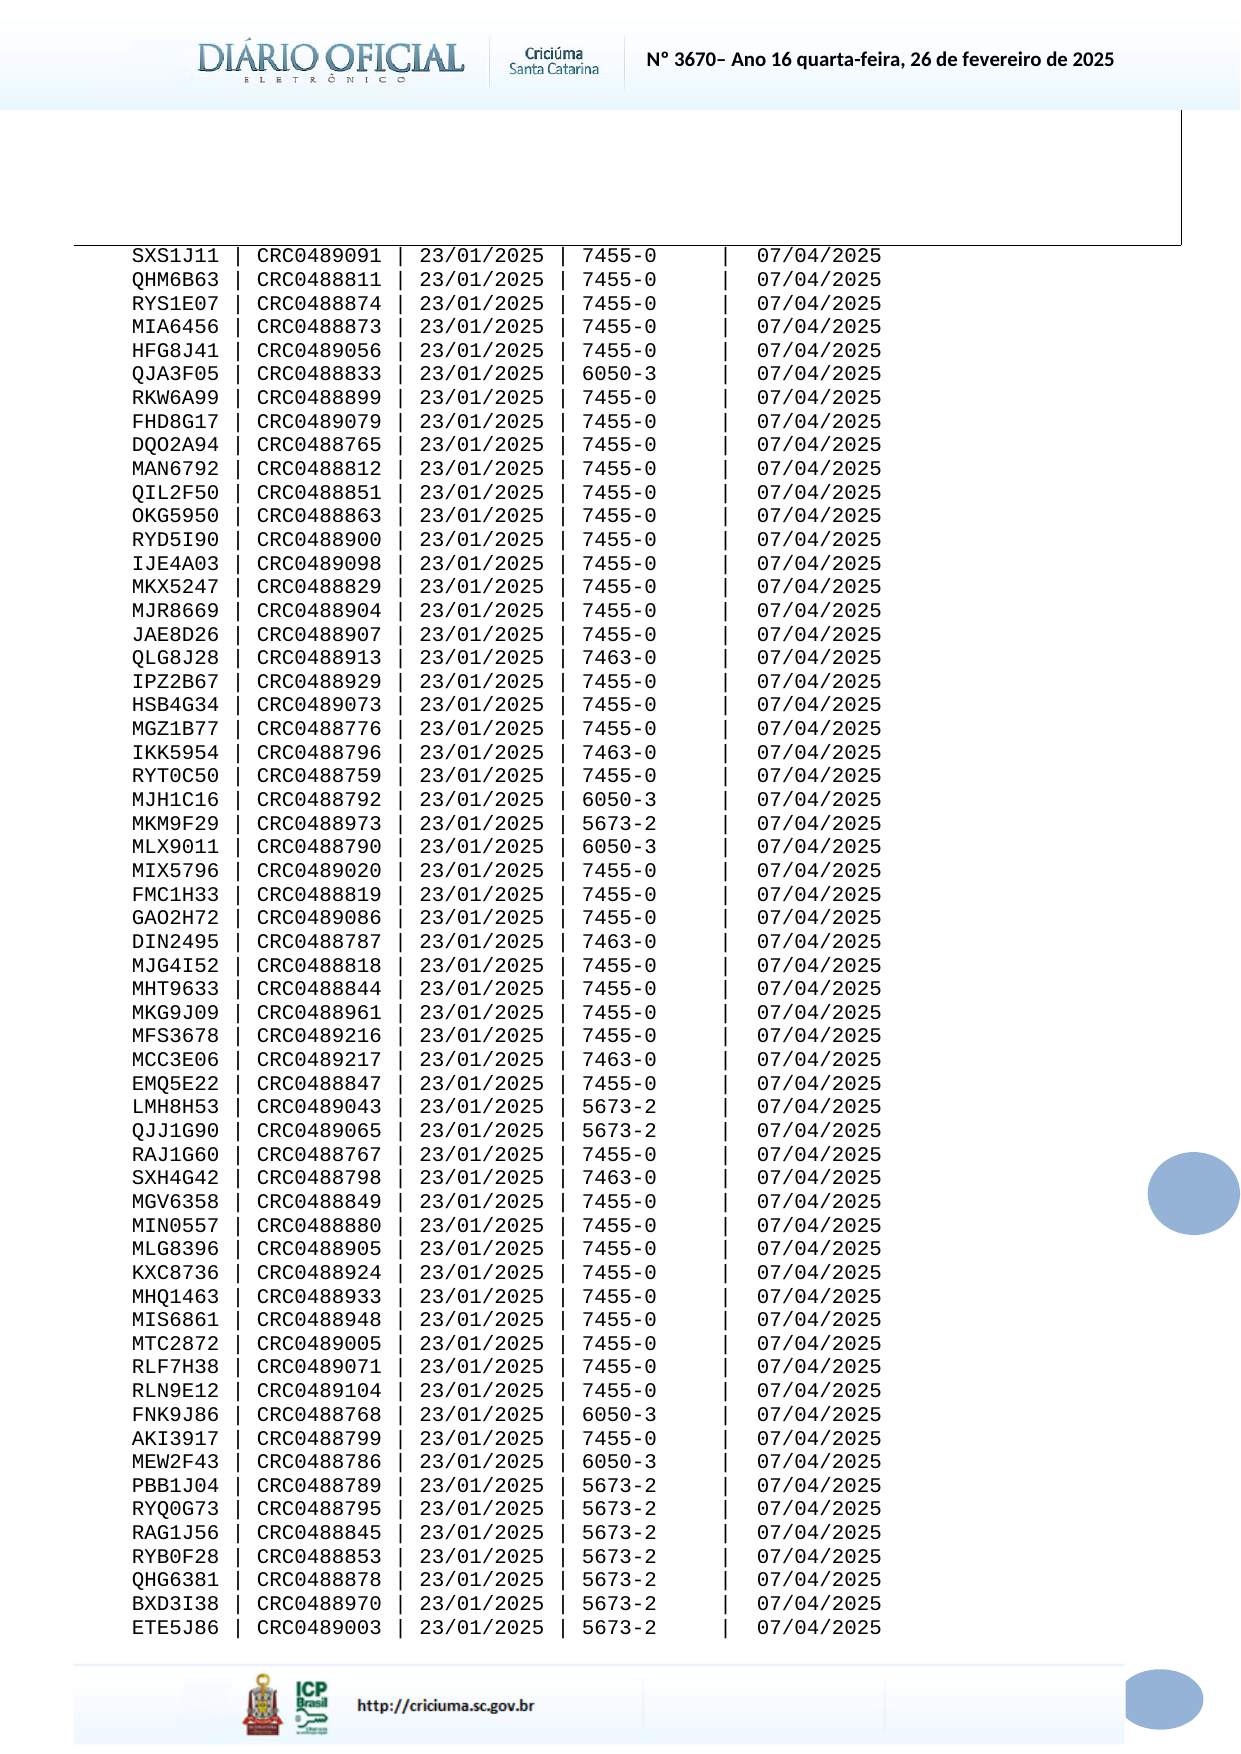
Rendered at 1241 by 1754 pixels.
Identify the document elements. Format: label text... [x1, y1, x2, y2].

text IPZ2B67 | CRC0488929 | 23/01/2025 | 7455-0 | 07/04/2025 [44, 671, 1181, 694]
text MTC2872 | CRC0489005 | 23/01/2025 | 7455-0 | 07/04/2025 [44, 1333, 1181, 1357]
text QJJ1G90 | CRC0489065 | 23/01/2025 | 5673-2 | 07/04/2025 [44, 1120, 1181, 1144]
text QHG6381 | CRC0488878 | 23/01/2025 | 5673-2 | 07/04/2025 [44, 1569, 1181, 1593]
text MIA6456 | CRC0488873 | 23/01/2025 | 7455-0 | 07/04/2025 [44, 316, 1181, 340]
text EMQ5E22 | CRC0488847 | 23/01/2025 | 7455-0 | 07/04/2025 [44, 1073, 1181, 1096]
text MGV6358 | CRC0488849 | 23/01/2025 | 7455-0 | 07/04/2025 [44, 1191, 1153, 1215]
text MLX9011 | CRC0488790 | 23/01/2025 | 6050-3 | 07/04/2025 [44, 836, 1181, 860]
text OKG5950 | CRC0488863 | 23/01/2025 | 7455-0 | 07/04/2025 [44, 505, 1181, 529]
text MIS6861 | CRC0488948 | 23/01/2025 | 7455-0 | 07/04/2025 [44, 1309, 1181, 1333]
text RLN9E12 | CRC0489104 | 23/01/2025 | 7455-0 | 07/04/2025 [44, 1380, 1181, 1404]
text DQO2A94 | CRC0488765 | 23/01/2025 | 7455-0 | 07/04/2025 [44, 434, 1181, 458]
text AKI3917 | CRC0488799 | 23/01/2025 | 7455-0 | 07/04/2025 [44, 1427, 1181, 1451]
text MAN6792 | CRC0488812 | 23/01/2025 | 7455-0 | 07/04/2025 [44, 458, 1181, 482]
text KXC8736 | CRC0488924 | 23/01/2025 | 7455-0 | 07/04/2025 [44, 1262, 1181, 1286]
text MGZ1B77 | CRC0488776 | 23/01/2025 | 7455-0 | 07/04/2025 [44, 718, 1181, 742]
text HSB4G34 | CRC0489073 | 23/01/2025 | 7455-0 | 07/04/2025 [44, 694, 1181, 718]
text MFS3678 | CRC0489216 | 23/01/2025 | 7455-0 | 07/04/2025 [44, 1026, 1181, 1049]
text IJE4A03 | CRC0489098 | 23/01/2025 | 7455-0 | 07/04/2025 [44, 553, 1181, 576]
text MHQ1463 | CRC0488933 | 23/01/2025 | 7455-0 | 07/04/2025 [44, 1286, 1181, 1309]
text MKM9F29 | CRC0488973 | 23/01/2025 | 5673-2 | 07/04/2025 [44, 813, 1181, 836]
text MJR8669 | CRC0488904 | 23/01/2025 | 7455-0 | 07/04/2025 [44, 600, 1181, 623]
text ETE5J86 | CRC0489003 | 23/01/2025 | 5673-2 | 07/04/2025 [44, 1617, 1181, 1640]
text IKK5954 | CRC0488796 | 23/01/2025 | 7463-0 | 07/04/2025 [44, 742, 1181, 765]
text RYS1E07 | CRC0488874 | 23/01/2025 | 7455-0 | 07/04/2025 [44, 292, 1181, 316]
text MJH1C16 | CRC0488792 | 23/01/2025 | 6050-3 | 07/04/2025 [44, 789, 1181, 813]
text MKX5247 | CRC0488829 | 23/01/2025 | 7455-0 | 07/04/2025 [44, 576, 1181, 600]
text MLG8396 | CRC0488905 | 23/01/2025 | 7455-0 | 07/04/2025 [44, 1238, 1181, 1262]
text MJG4I52 | CRC0488818 | 23/01/2025 | 7455-0 | 07/04/2025 [44, 954, 1181, 978]
text LMH8H53 | CRC0489043 | 23/01/2025 | 5673-2 | 07/04/2025 [44, 1096, 1181, 1120]
text MCC3E06 | CRC0489217 | 23/01/2025 | 7463-0 | 07/04/2025 [44, 1049, 1181, 1073]
text RYB0F28 | CRC0488853 | 23/01/2025 | 5673-2 | 07/04/2025 [44, 1546, 1181, 1569]
text SXS1J11 | CRC0489091 | 23/01/2025 | 7455-0 | 07/04/2025 [44, 245, 1181, 269]
text JAE8D26 | CRC0488907 | 23/01/2025 | 7455-0 | 07/04/2025 [44, 623, 1181, 647]
text FNK9J86 | CRC0488768 | 23/01/2025 | 6050-3 | 07/04/2025 [44, 1404, 1181, 1427]
text RAG1J56 | CRC0488845 | 23/01/2025 | 5673-2 | 07/04/2025 [44, 1522, 1181, 1546]
text RYQ0G73 | CRC0488795 | 23/01/2025 | 5673-2 | 07/04/2025 [44, 1498, 1181, 1522]
text RYD5I90 | CRC0488900 | 23/01/2025 | 7455-0 | 07/04/2025 [44, 529, 1181, 553]
text BXD3I38 | CRC0488970 | 23/01/2025 | 5673-2 | 07/04/2025 [44, 1593, 1181, 1617]
text QHM6B63 | CRC0488811 | 23/01/2025 | 7455-0 | 07/04/2025 [44, 269, 1181, 292]
text QLG8J28 | CRC0488913 | 23/01/2025 | 7463-0 | 07/04/2025 [44, 647, 1181, 671]
text MIX5796 | CRC0489020 | 23/01/2025 | 7455-0 | 07/04/2025 [44, 860, 1181, 884]
text PBB1J04 | CRC0488789 | 23/01/2025 | 5673-2 | 07/04/2025 [44, 1475, 1181, 1498]
text QJA3F05 | CRC0488833 | 23/01/2025 | 6050-3 | 07/04/2025 [44, 363, 1181, 387]
text FHD8G17 | CRC0489079 | 23/01/2025 | 7455-0 | 07/04/2025 [44, 411, 1181, 434]
text FMC1H33 | CRC0488819 | 23/01/2025 | 7455-0 | 07/04/2025 [44, 884, 1181, 907]
text RKW6A99 | CRC0488899 | 23/01/2025 | 7455-0 | 07/04/2025 [44, 387, 1181, 411]
text RYT0C50 | CRC0488759 | 23/01/2025 | 7455-0 | 07/04/2025 [44, 765, 1181, 789]
text RLF7H38 | CRC0489071 | 23/01/2025 | 7455-0 | 07/04/2025 [44, 1357, 1181, 1380]
text RAJ1G60 | CRC0488767 | 23/01/2025 | 7455-0 | 07/04/2025 [44, 1144, 1181, 1167]
text QIL2F50 | CRC0488851 | 23/01/2025 | 7455-0 | 07/04/2025 [44, 482, 1181, 505]
text MHT9633 | CRC0488844 | 23/01/2025 | 7455-0 | 07/04/2025 [44, 978, 1181, 1002]
text HFG8J41 | CRC0489056 | 23/01/2025 | 7455-0 | 07/04/2025 [44, 340, 1181, 363]
text SXH4G42 | CRC0488798 | 23/01/2025 | 7463-0 | 07/04/2025 [44, 1167, 1157, 1191]
text MIN0557 | CRC0488880 | 23/01/2025 | 7455-0 | 07/04/2025 [44, 1215, 1181, 1238]
text MKG9J09 | CRC0488961 | 23/01/2025 | 7455-0 | 07/04/2025 [44, 1002, 1181, 1026]
text GAO2H72 | CRC0489086 | 23/01/2025 | 7455-0 | 07/04/2025 [44, 907, 1181, 931]
text DIN2495 | CRC0488787 | 23/01/2025 | 7463-0 | 07/04/2025 [44, 931, 1181, 954]
text MEW2F43 | CRC0488786 | 23/01/2025 | 6050-3 | 07/04/2025 [44, 1451, 1181, 1475]
